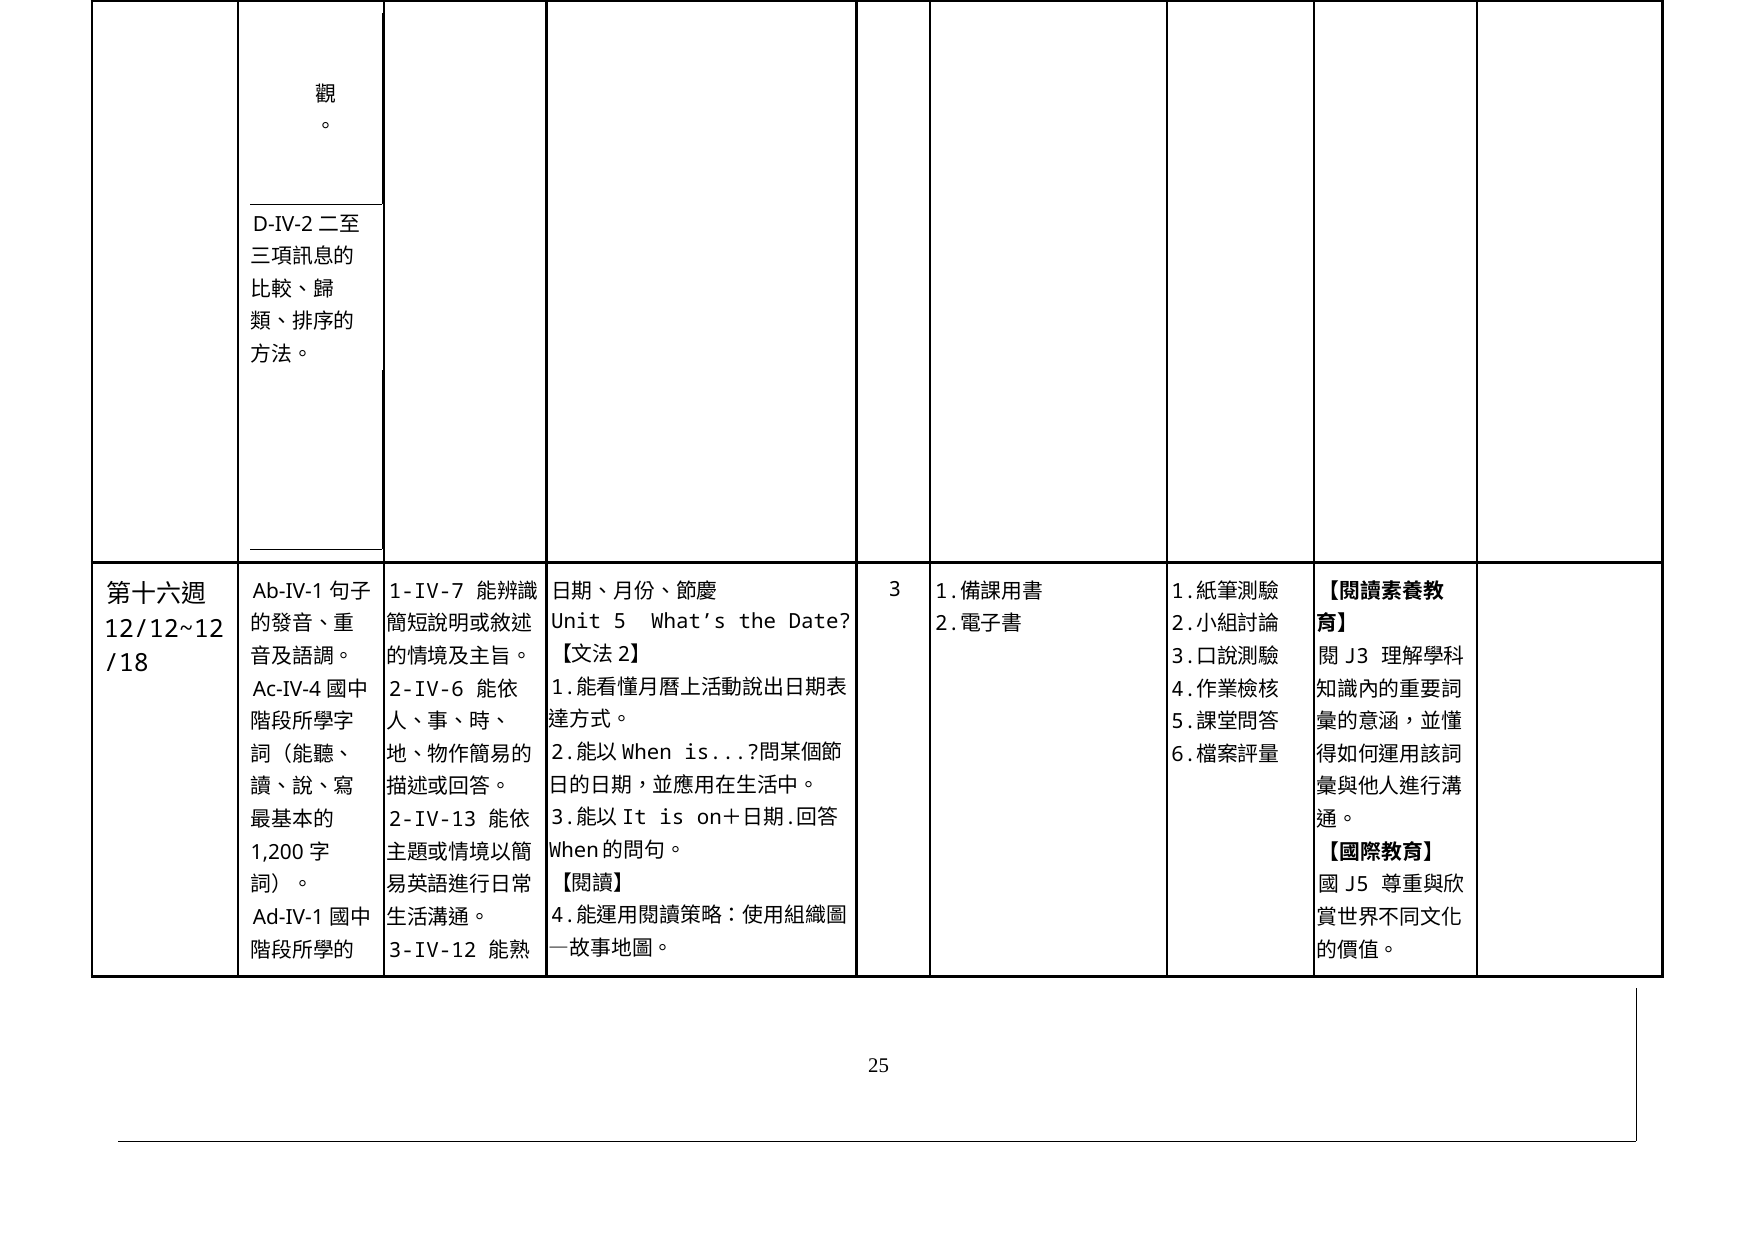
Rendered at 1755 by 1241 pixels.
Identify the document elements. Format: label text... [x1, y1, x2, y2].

table_cell [385, 2, 545, 561]
table_cell 1.備課用書 2.電子書 [931, 564, 1166, 975]
table_cell [548, 2, 855, 561]
table_cell 觀。 D-IV-2 二至三項訊息的比較、歸類、排序的方法。 [239, 2, 383, 561]
table_cell [858, 2, 929, 561]
table_cell 日期、月份、節慶 Unit 5 What’s the Date? 【文法2】 1.能看懂月曆上活動說出日期表達方式。 2.能以When is...?問某個節日的日期，並應用在生活中。 3.能以It is on＋日期.回答When的問句。 【閱讀】 4.能運用閱讀策略：使用組織圖—故事地圖。 [548, 564, 855, 975]
table_cell [93, 2, 237, 561]
table_cell 【閱讀素養教育】 閱J3 理解學科知識內的重要詞彙的意涵，並懂得如何運用該詞彙與他人進行溝通。 【國際教育】 國J5 尊重與欣賞世界不同文化的價值。 [1315, 564, 1476, 975]
table_cell [1168, 2, 1313, 561]
table_cell [931, 2, 1166, 561]
table_cell 3 [858, 564, 929, 975]
table_cell [1315, 2, 1476, 561]
table_cell Ab-IV-1 句子的發音、重音及語調。 Ac-IV-4 國中階段所學字詞（能聽、讀、說、寫最基本的1,200 字詞）。 Ad-IV-1 國中階段所學的 [239, 564, 383, 975]
table_cell [1478, 564, 1661, 975]
table_cell 第十六週12/12~12/18 [93, 564, 237, 975]
table_cell 1.紙筆測驗 2.小組討論 3.口說測驗 4.作業檢核 5.課堂問答 6.檔案評量 [1168, 564, 1313, 975]
table_cell 1-IV-7 能辨識簡短說明或敘述的情境及主旨。 2-IV-6 能依人、事、時、地、物作簡易的描述或回答。 2-IV-13 能依主題或情境以簡易英語進行日常生活溝通。 3-IV-12 能熟 [385, 564, 545, 975]
table_cell [1478, 2, 1661, 561]
